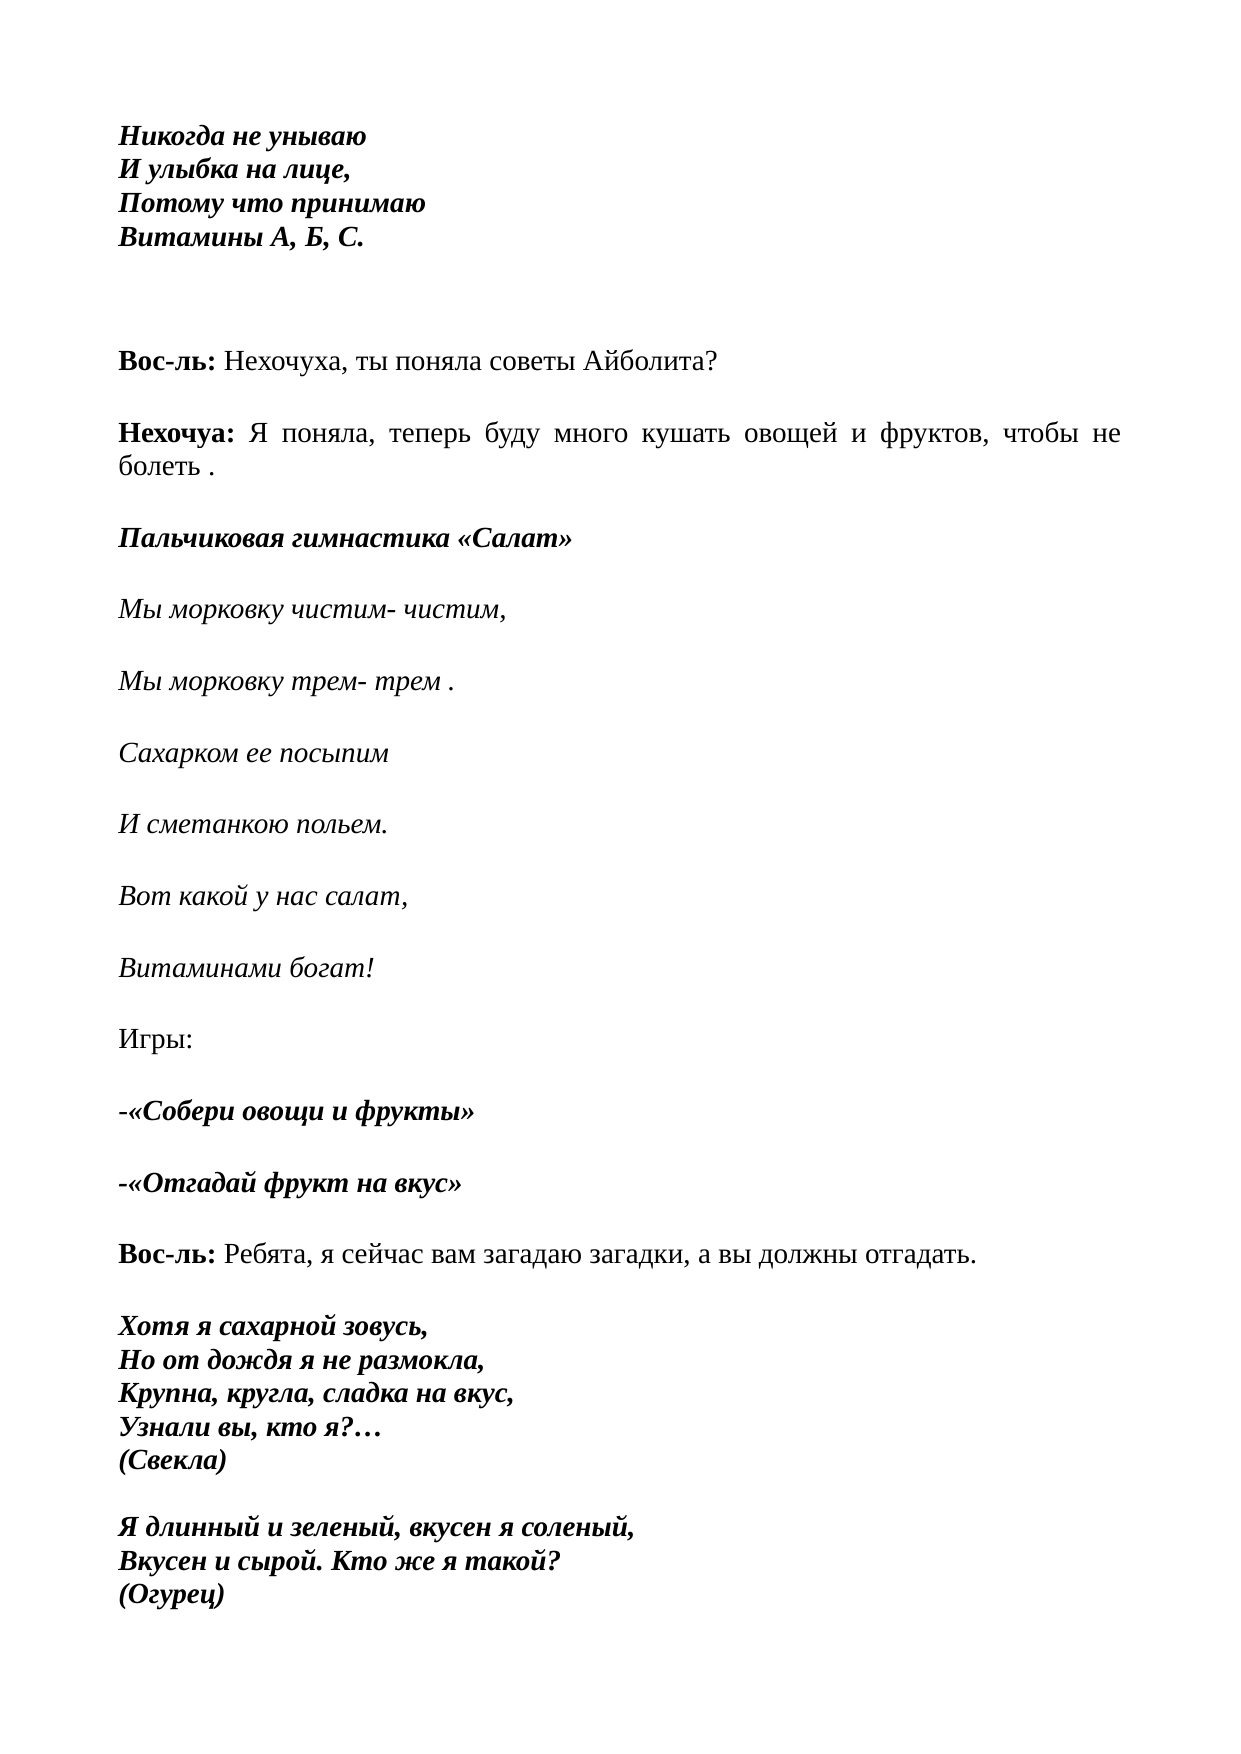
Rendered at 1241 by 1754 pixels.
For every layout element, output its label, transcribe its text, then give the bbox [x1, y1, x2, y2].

text Вос-ль: Нехочуха, ты поняла советы Айболита? [118, 343, 1122, 377]
text Вос-ль: Ребята, я сейчас вам загадаю загадки, а вы должны отгадать. [118, 1237, 1122, 1270]
text -«Отгадай фрукт на вкус» [118, 1165, 1122, 1198]
text Витаминами богат! [118, 950, 1122, 983]
text Сахарком ее посыпим [118, 735, 1122, 768]
text Витамины А, Б, С. [118, 219, 1122, 252]
text И сметанкою польем. [118, 807, 1122, 840]
text Мы морковку трем- трем . [118, 663, 1122, 697]
text Никогда не унываю [118, 118, 1122, 152]
text Нехочуа: Я поняла, теперь буду много кушать овощей и фруктов, чтобы не болеть . [118, 415, 1122, 482]
text И улыбка на лице, [118, 152, 1122, 185]
text Пальчиковая гимнастика «Салат» [118, 520, 1122, 553]
text Потому что принимаю [118, 185, 1122, 219]
text Вот какой у нас салат, [118, 878, 1122, 912]
text -«Собери овощи и фрукты» [118, 1093, 1122, 1127]
text Игры: [118, 1022, 1122, 1055]
text Мы морковку чистим- чистим, [118, 592, 1122, 625]
text Хотя я сахарной зовусь, Но от дождя я не размокла, Крупна, кругла, сладка на вкус, Узнали вы, кто я?… (Свекла) Я длинный и зеленый, вкусен я соленый, Вкусен и сырой. Кто же я такой? (Огурец) [118, 1308, 1122, 1610]
